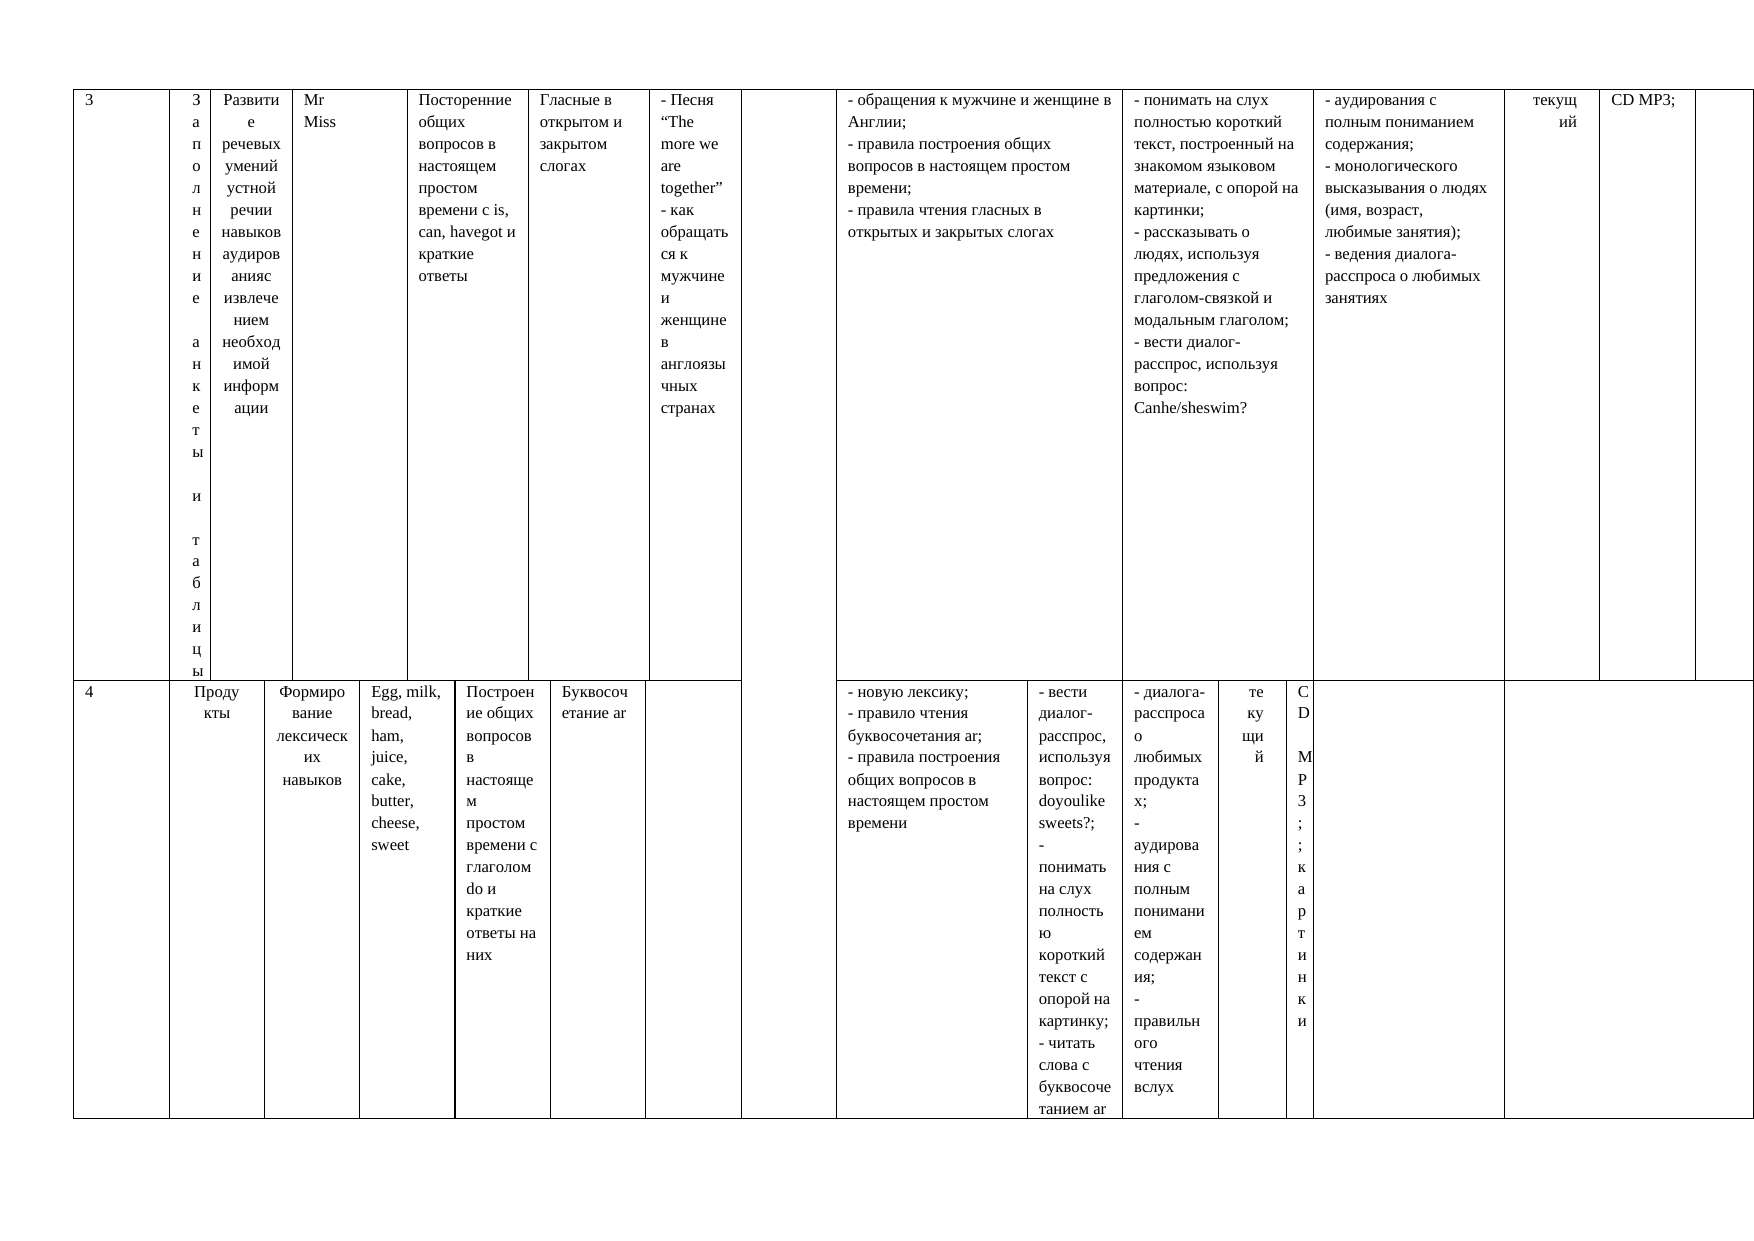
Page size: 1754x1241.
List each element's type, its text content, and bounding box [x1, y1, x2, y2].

table_cell 3 [74, 90, 169, 680]
table_cell Буквосочетание ar [551, 681, 645, 1118]
table_cell - новую лексику; - правило чтения буквосочетания ar; - правила построения общих вопросов в настоящем простом времени [837, 681, 1027, 1118]
table_cell - понимать на слух полностью короткий текст, построенный на знакомом языковом материале, с опорой на картинки; - рассказывать о людях, используя предложения с глаголом-связкой и модальным глаголом; - вести диалог-расспрос, используя вопрос: Canhe/sheswim? [1123, 90, 1313, 680]
table_cell Mr Miss [293, 90, 407, 680]
table_cell - аудирования с полным пониманием содержания; - монологического высказывания о людях (имя, возраст, любимые занятия); - ведения диалога-расспроса о любимых занятиях [1314, 90, 1504, 680]
table_cell текущий [1219, 681, 1286, 1118]
table_cell [646, 681, 741, 1118]
table_cell - диалога-расспроса о любимых продуктах; - аудирования с полным пониманием содержания; - правильного чтения вслух [1123, 681, 1218, 1118]
table_cell текущий [1505, 90, 1599, 680]
table_cell Заполнение анкеты и таблицы [170, 90, 210, 680]
table_cell - Песня “The more we are together” - как обращаться к мужчине и женщине в англоязычных странах [650, 90, 741, 680]
table_cell Гласные в открытом и закрытом слогах [529, 90, 649, 680]
table_cell Egg, milk, bread, ham, juice, cake, butter, cheese, sweet [360, 681, 454, 1118]
table_cell CD MP3; [1600, 90, 1695, 680]
table_cell - обращения к мужчине и женщине в Англии; - правила построения общих вопросов в настоящем простом времени; - правила чтения гласных в открытых и закрытых слогах [837, 90, 1122, 680]
table_cell - вести диалог-расспрос, используя вопрос: doyoulikesweets?; - понимать на слух полностью короткий текст с опорой на картинку; - читать слова с буквосочетанием ar [1028, 681, 1122, 1118]
table_cell [1696, 90, 1753, 680]
table_header [742, 90, 836, 1118]
table_cell Развитие речевых умений устной речии навыков аудированияс извлечением необходимой информации [211, 90, 292, 680]
table_cell 4 [74, 681, 169, 1118]
table_cell Построение общих вопросов в настоящем простом времени с глаголом do и краткие ответы на них [456, 681, 550, 1118]
table_cell Посторенние общих вопросов в настоящем простом времени с is, can, havegot и краткие ответы [408, 90, 528, 680]
table_cell [1314, 681, 1504, 1118]
table_cell [1505, 681, 1753, 1118]
table_cell Формирование лексических навыков [265, 681, 359, 1118]
table_cell CD MP3; ; картинки [1287, 681, 1313, 1118]
table_cell Продукты [170, 681, 264, 1118]
